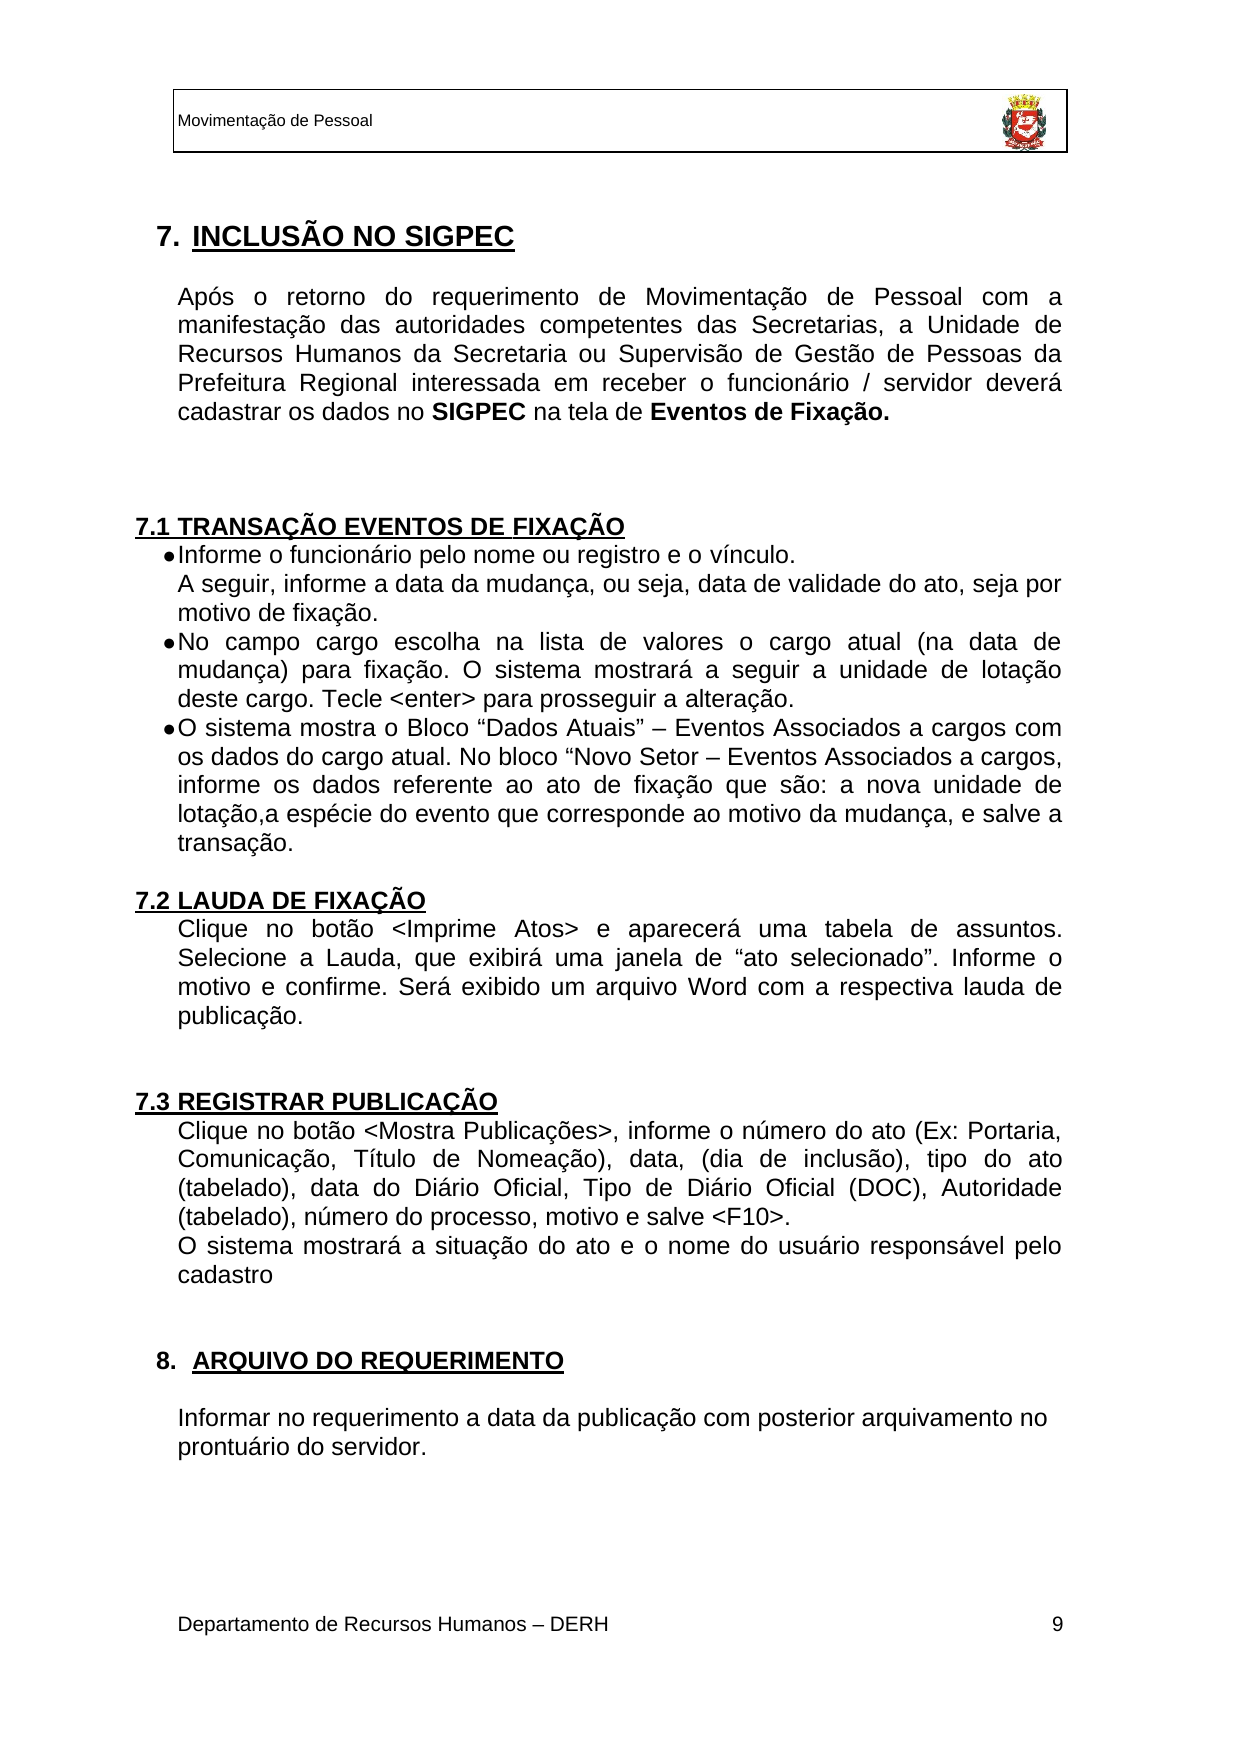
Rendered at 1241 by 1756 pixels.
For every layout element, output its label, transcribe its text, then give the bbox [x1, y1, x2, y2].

list TRANSAÇÃO EVENTOS DE FIXAÇÃO [135, 512, 1080, 541]
text Clique no botão <Mostra Publicações>, informe o número do ato (Ex: Portaria, Comunicação, Título de Nomeação), data, (dia de inclusão), tipo do ato (tabelado), data do Diário Oficial, Tipo de Diário Oficial (DOC), Autoridade (tabelado), número do processo, motivo e salve <F10>. [177, 1116, 1064, 1231]
list No campo cargo escolha na lista de valores o cargo atual (na data de mudança) para fixação. O sistema mostrará a seguir a unidade de lotação deste cargo. Tecle <enter> para prosseguir a alteração. [162, 627, 1063, 713]
list O sistema mostra o Bloco “Dados Atuais” – Eventos Associados a cargos com os dados do cargo atual. No bloco “Novo Setor – Eventos Associados a cargos, informe os dados referente ao ato de fixação que são: a nova unidade de lotação,a espécie do evento que corresponde ao motivo da mudança, e salve a transação. [162, 713, 1064, 857]
list ARQUIVO DO REQUERIMENTO [177, 1346, 1080, 1375]
list REGISTRAR PUBLICAÇÃO [135, 1087, 1080, 1116]
text Clique no botão <Imprime Atos> e aparecerá uma tabela de assuntos. Selecione a Lauda, que exibirá uma janela de “ato selecionado”. Informe o motivo e confirme. Será exibido um arquivo Word com a respectiva lauda de publicação. [177, 914, 1064, 1029]
text Informar no requerimento a data da publicação com posterior arquivamento no prontuário do servidor. [177, 1403, 1080, 1461]
text Após o retorno do requerimento de Movimentação de Pessoal com a manifestação das autoridades competentes das Secretarias, a Unidade de Recursos Humanos da Secretaria ou Supervisão de Gestão de Pessoas da Prefeitura Regional interessada em receber o funcionário / servidor deverá cadastrar os dados no SIGPEC na tela de Eventos de Fixação. [177, 281, 1063, 425]
text O sistema mostrará a situação do ato e o nome do usuário responsável pelo cadastro [177, 1231, 1063, 1288]
list LAUDA DE FIXAÇÃO [135, 886, 1080, 914]
list INCLUSÃO NO SIGPEC [177, 219, 1080, 253]
text A seguir, informe a data da mudança, ou seja, data de validade do ato, seja por motivo de fixação. [177, 569, 1063, 627]
list Informe o funcionário pelo nome ou registro e o vínculo. [162, 541, 1080, 569]
